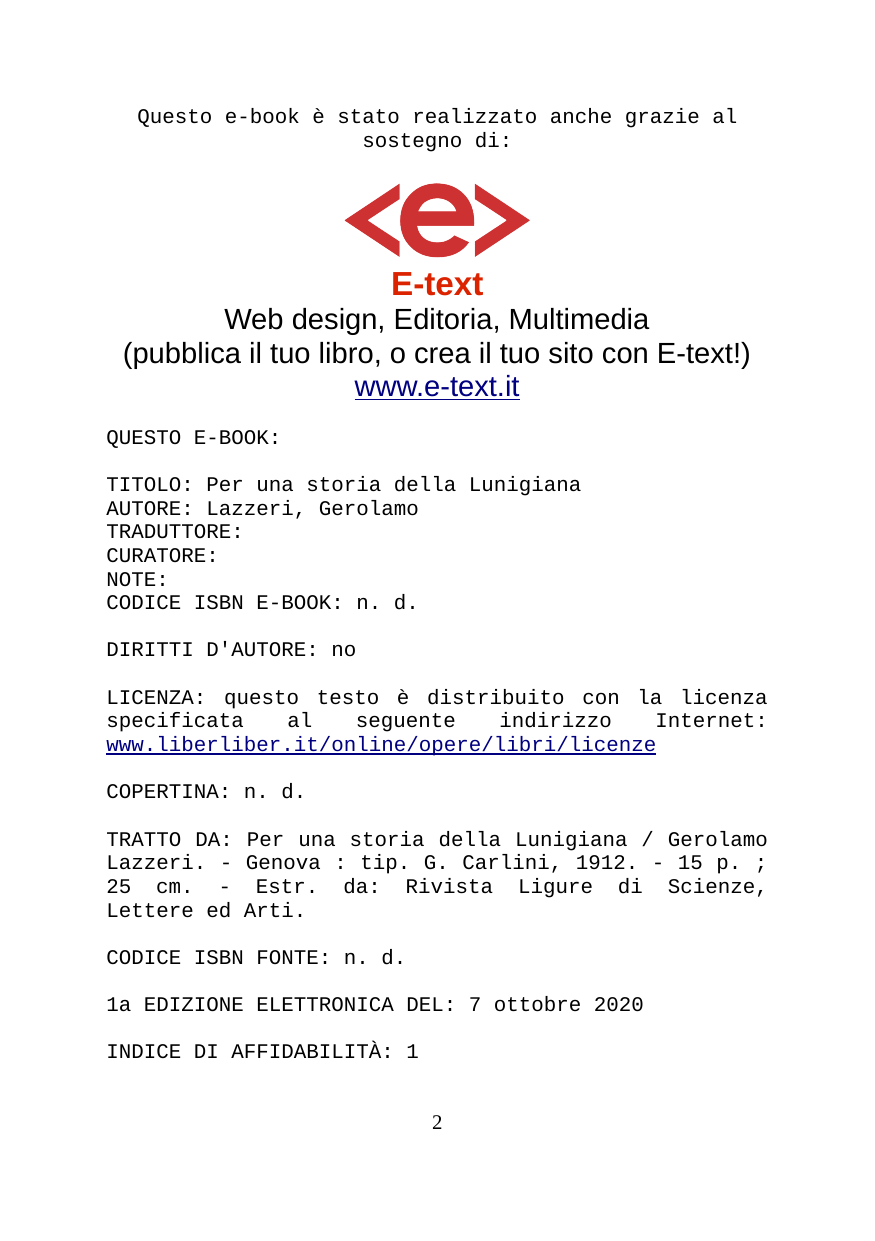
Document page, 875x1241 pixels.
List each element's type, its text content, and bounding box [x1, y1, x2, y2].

text NOTE: [106, 568, 768, 592]
text QUESTO E-BOOK: [106, 427, 768, 450]
text INDICE DI AFFIDABILITÀ: 1 [106, 1041, 768, 1065]
text CURATORE: [106, 545, 768, 568]
text CODICE ISBN FONTE: n. d. [106, 947, 768, 971]
text TRATTO DA: Per una storia della Lunigiana / Gerolamo Lazzeri. - Genova : tip. G. Carlini, 1912. - 15 p. ; 25 cm. - Estr. da: Rivista Ligure di Scienze, Lettere ed Arti. [106, 829, 768, 923]
picture [343, 183, 531, 258]
text COPERTINA: n. d. [106, 781, 768, 805]
text TITOLO: Per una storia della Lunigiana [106, 474, 768, 498]
text DIRITTI D'AUTORE: no [106, 639, 768, 663]
text Web design, Editoria, Multimedia [106, 302, 768, 336]
text (pubblica il tuo libro, o crea il tuo sito con E-text!) [106, 336, 768, 369]
text www.e-text.it [106, 369, 768, 403]
text TRADUTTORE: [106, 521, 768, 545]
text E-text [106, 264, 768, 302]
text AUTORE: Lazzeri, Gerolamo [106, 498, 768, 521]
text CODICE ISBN E-BOOK: n. d. [106, 592, 768, 616]
text LICENZA: questo testo è distribuito con la licenza specificata al seguente indirizzo Internet: www.liberliber.it/online/opere/libri/licenze [106, 687, 768, 758]
text Questo e-book è stato realizzato anche grazie al sostegno di: [106, 106, 768, 153]
text 1a EDIZIONE ELETTRONICA DEL: 7 ottobre 2020 [106, 994, 768, 1018]
